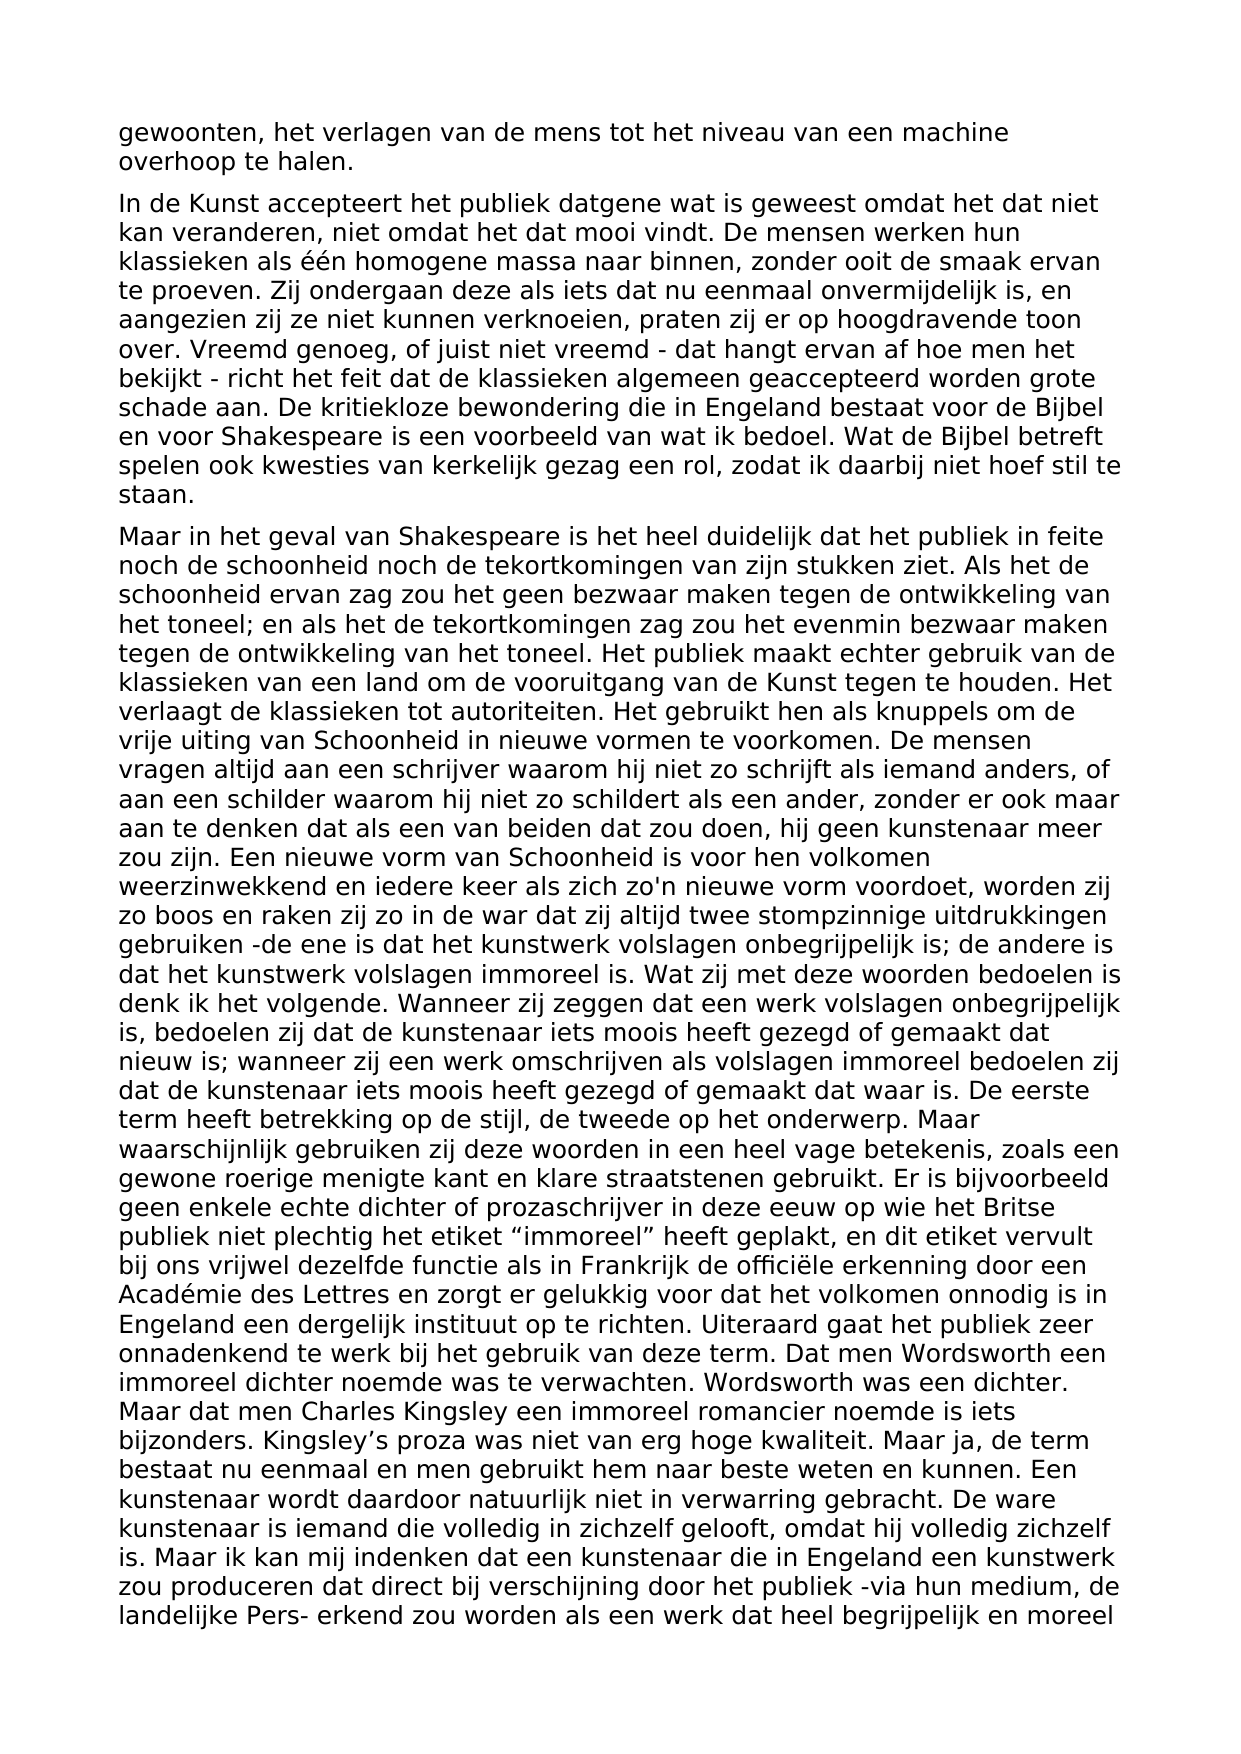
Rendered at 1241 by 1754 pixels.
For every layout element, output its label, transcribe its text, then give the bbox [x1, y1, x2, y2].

text Maar in het geval van Shakespeare is het heel duidelijk dat het publiek in feite noch de schoonheid noch de tekortkomingen van zijn stukken ziet. Als het de schoonheid ervan zag zou het geen bezwaar maken tegen de ontwikkeling van het toneel; en als het de tekortkomingen zag zou het evenmin bezwaar maken tegen de ontwikkeling van het toneel. Het publiek maakt echter gebruik van de klassieken van een land om de vooruitgang van de Kunst tegen te houden. Het verlaagt de klassieken tot autoriteiten. Het gebruikt hen als knuppels om de vrije uiting van Schoonheid in nieuwe vormen te voorkomen. De mensen vragen altijd aan een schrijver waarom hij niet zo schrijft als iemand anders, of aan een schilder waarom hij niet zo schildert als een ander, zonder er ook maar aan te denken dat als een van beiden dat zou doen, hij geen kunstenaar meer zou zijn. Een nieuwe vorm van Schoonheid is voor hen volkomen weerzinwekkend en iedere keer als zich zo'n nieuwe vorm voordoet, worden zij zo boos en raken zij zo in de war dat zij altijd twee stompzinnige uitdrukkingen gebruiken -de ene is dat het kunstwerk volslagen onbegrijpelijk is; de andere is dat het kunstwerk volslagen immoreel is. Wat zij met deze woorden bedoelen is denk ik het volgende. Wanneer zij zeggen dat een werk volslagen onbegrijpelijk is, bedoelen zij dat de kunstenaar iets moois heeft gezegd of gemaakt dat nieuw is; wanneer zij een werk omschrijven als volslagen immoreel bedoelen zij dat de kunstenaar iets moois heeft gezegd of gemaakt dat waar is. De eerste term heeft betrekking op de stijl, de tweede op het onderwerp. Maar waarschijnlijk gebruiken zij deze woorden in een heel vage betekenis, zoals een gewone roerige menigte kant en klare straatstenen gebruikt. Er is bijvoorbeeld geen enkele echte dichter of prozaschrijver in deze eeuw op wie het Britse publiek niet plechtig het etiket “immoreel” heeft geplakt, en dit etiket vervult bij ons vrijwel dezelfde functie als in Frankrijk de officiële erkenning door een Académie des Lettres en zorgt er gelukkig voor dat het volkomen onnodig is in Engeland een dergelijk instituut op te richten. Uiteraard gaat het publiek zeer onnadenkend te werk bij het gebruik van deze term. Dat men Wordsworth een immoreel dichter noemde was te verwachten. Wordsworth was een dichter. Maar dat men Charles Kingsley een immoreel romancier noemde is iets bijzonders. Kingsley’s proza was niet van erg hoge kwaliteit. Maar ja, de term bestaat nu eenmaal en men gebruikt hem naar beste weten en kunnen. Een kunstenaar wordt daardoor natuurlijk niet in verwarring gebracht. De ware kunstenaar is iemand die volledig in zichzelf gelooft, omdat hij volledig zichzelf is. Maar ik kan mij indenken dat een kunstenaar die in Engeland een kunstwerk zou produceren dat direct bij verschijning door het publiek -via hun medium, de landelijke Pers- erkend zou worden als een werk dat heel begrijpelijk en moreel [118, 522, 1122, 1631]
text In de Kunst accepteert het publiek datgene wat is geweest omdat het dat niet kan veranderen, niet omdat het dat mooi vindt. De mensen werken hun klassieken als één homogene massa naar binnen, zonder ooit de smaak ervan te proeven. Zij ondergaan deze als iets dat nu eenmaal onvermijdelijk is, en aangezien zij ze niet kunnen verknoeien, praten zij er op hoogdravende toon over. Vreemd genoeg, of juist niet vreemd - dat hangt ervan af hoe men het bekijkt - richt het feit dat de klassieken algemeen geaccepteerd worden grote schade aan. De kritiekloze bewondering die in Engeland bestaat voor de Bijbel en voor Shakespeare is een voorbeeld van wat ik bedoel. Wat de Bijbel betreft spelen ook kwesties van kerkelijk gezag een rol, zodat ik daarbij niet hoef stil te staan. [118, 189, 1122, 510]
text gewoonten, het verlagen van de mens tot het niveau van een machine overhoop te halen. [118, 118, 1122, 176]
